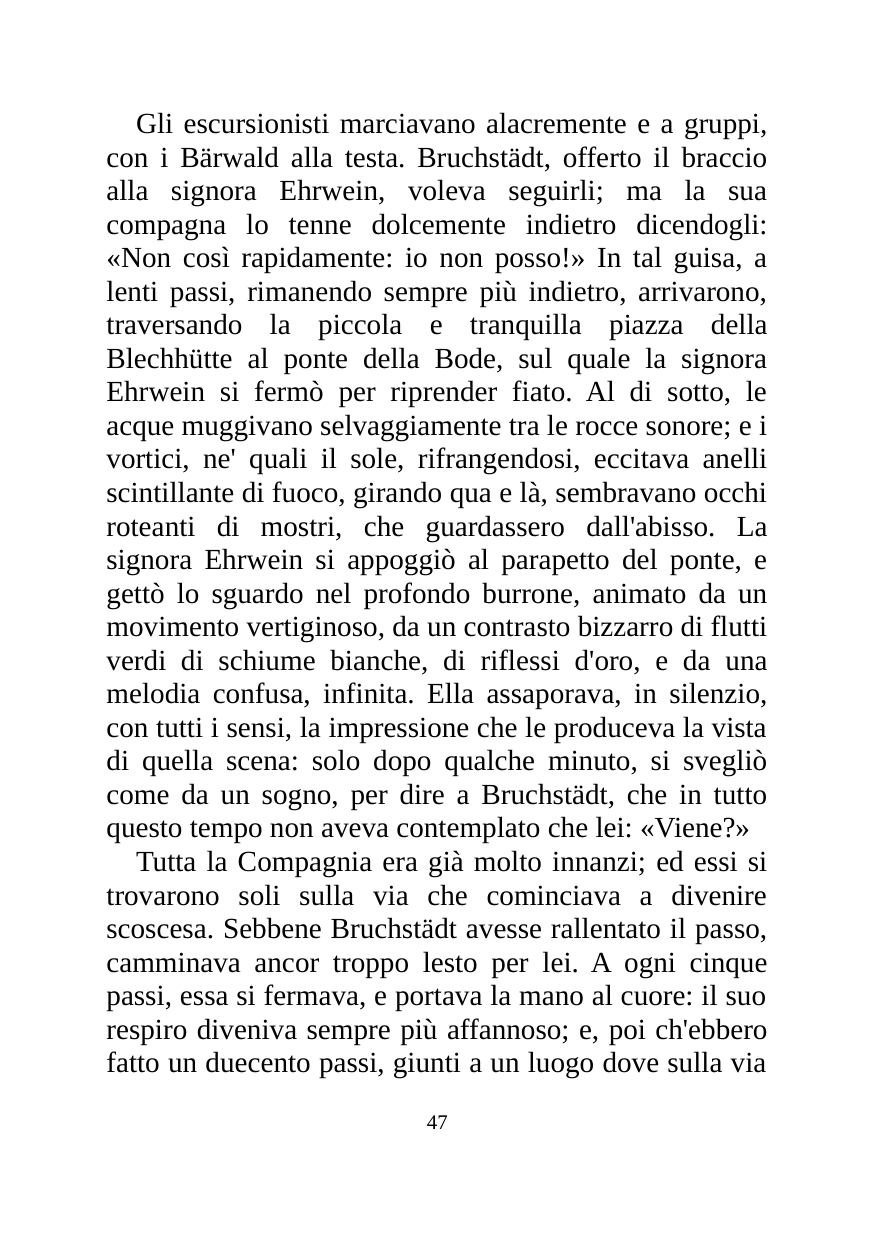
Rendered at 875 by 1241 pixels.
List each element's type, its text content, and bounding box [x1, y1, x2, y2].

text Tutta la Compagnia era già molto innanzi; ed essi si trovarono soli sulla via che cominciava a divenire scoscesa. Sebbene Bruchstädt avesse rallentato il passo, camminava ancor troppo lesto per lei. A ogni cinque passi, essa si fermava, e portava la mano al cuore: il suo respiro diveniva sempre più affannoso; e, poi ch'ebbero fatto un duecento passi, giunti a un luogo dove sulla via [106, 844, 768, 1079]
text Gli escursionisti marciavano alacremente e a gruppi, con i Bärwald alla testa. Bruchstädt, offerto il braccio alla signora Ehrwein, voleva seguirli; ma la sua compagna lo tenne dolcemente indietro dicendogli: «Non così rapidamente: io non posso!» In tal guisa, a lenti passi, rimanendo sempre più indietro, arrivarono, traversando la piccola e tranquilla piazza della Blechhütte al ponte della Bode, sul quale la signora Ehrwein si fermò per riprender fiato. Al di sotto, le acque muggivano selvaggiamente tra le rocce sonore; e i vortici, ne' quali il sole, rifrangendosi, eccitava anelli scintillante di fuoco, girando qua e là, sembravano occhi roteanti di mostri, che guardassero dall'abisso. La signora Ehrwein si appoggiò al parapetto del ponte, e gettò lo sguardo nel profondo burrone, animato da un movimento vertiginoso, da un contrasto bizzarro di flutti verdi di schiume bianche, di riflessi d'oro, e da una melodia confusa, infinita. Ella assaporava, in silenzio, con tutti i sensi, la impressione che le produceva la vista di quella scena: solo dopo qualche minuto, si svegliò come da un sogno, per dire a Bruchstädt, che in tutto questo tempo non aveva contemplato che lei: «Viene?» [106, 106, 768, 844]
